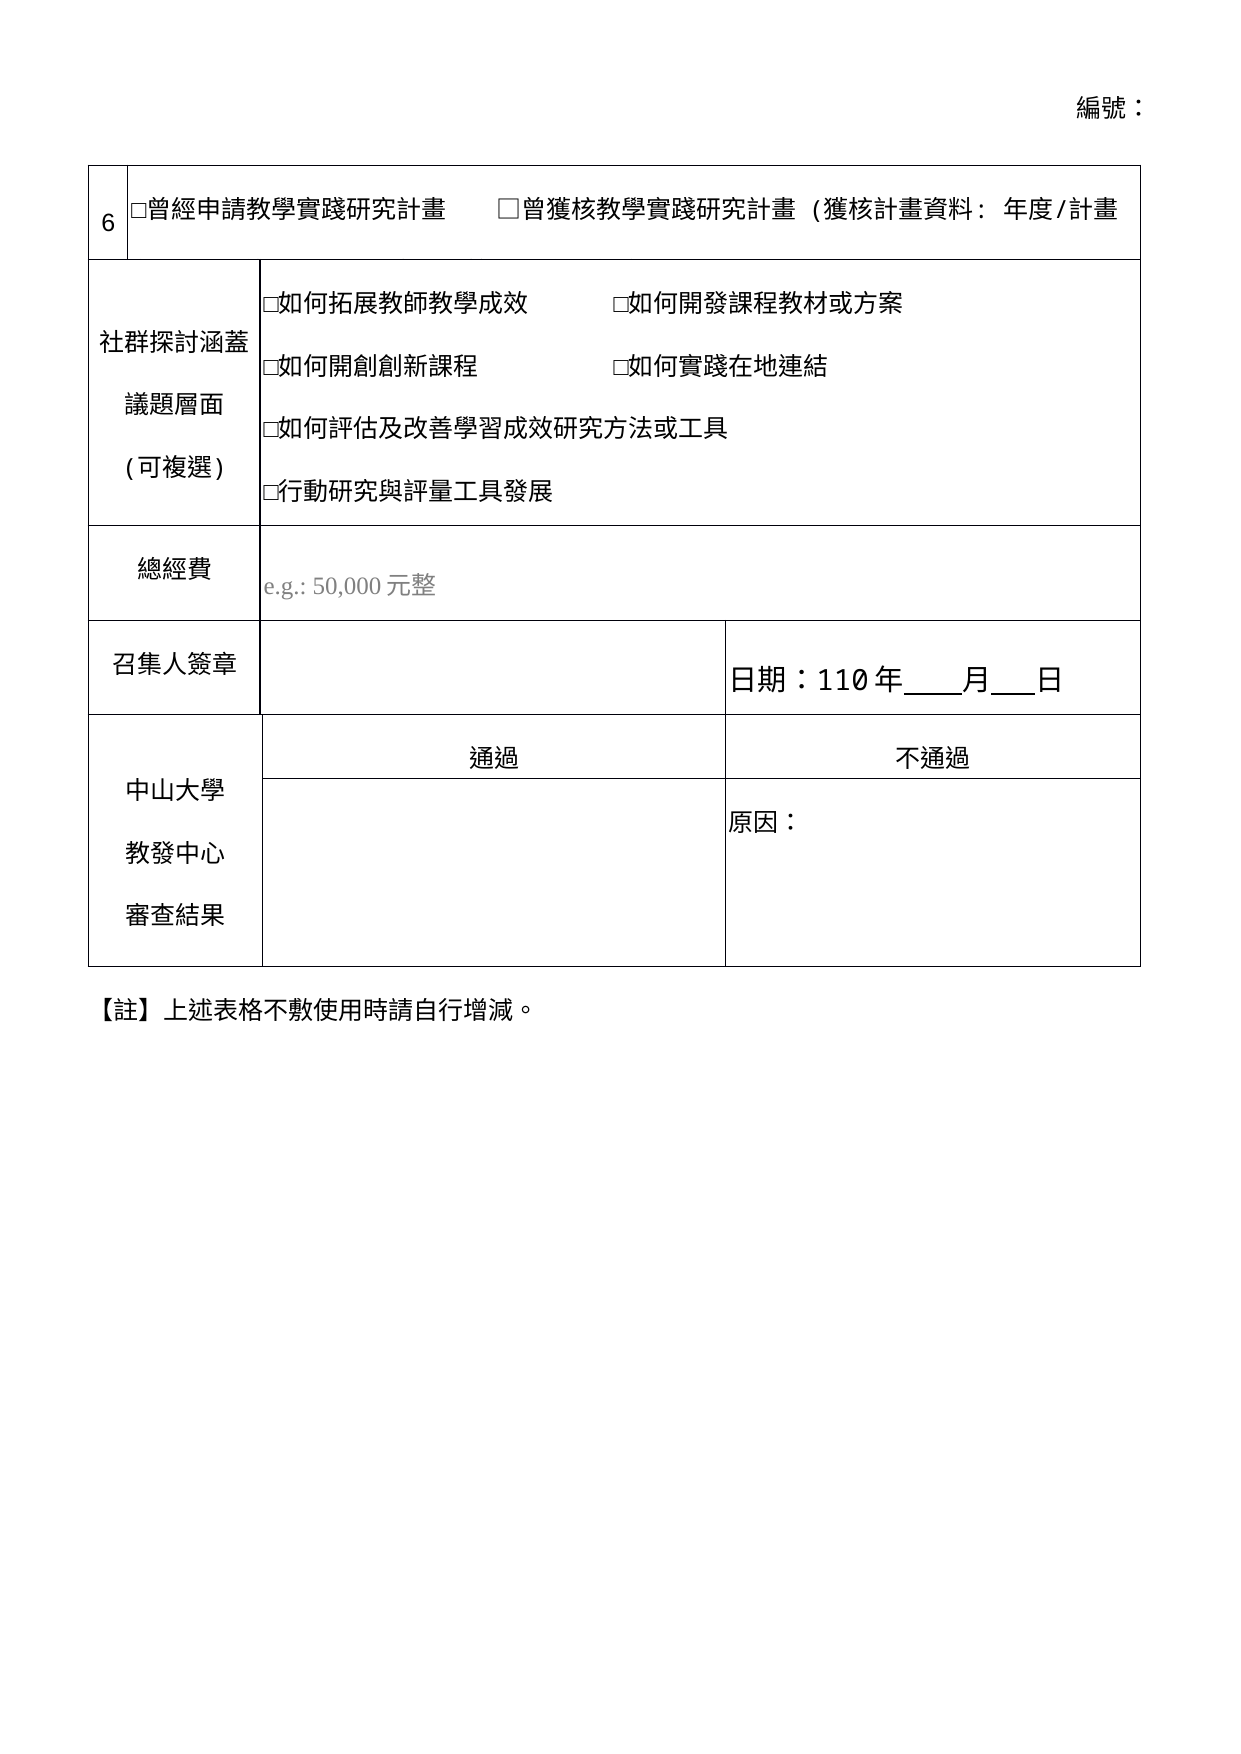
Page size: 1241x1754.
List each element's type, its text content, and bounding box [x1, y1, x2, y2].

table_cell [261, 621, 725, 714]
table_cell 不通過 [726, 715, 1140, 778]
table_cell 社群探討涵蓋議題層面 (可複選) [89, 260, 259, 525]
table_cell □曾經申請教學實踐研究計畫 □曾獲核教學實踐研究計畫 (獲核計畫資料: 年度/計畫名稱) □曾經通過教學實務升等 (起資學年度: ) (請勾選) [128, 166, 1140, 259]
table_cell 召集人簽章 （親簽並掃描） [89, 621, 259, 714]
table_cell 原因： [726, 779, 1140, 966]
table_cell [263, 779, 725, 966]
text 【註】上述表格不敷使用時請自行增減。 [89, 967, 1152, 1030]
table_cell 日期：110年 月 日 [726, 621, 1140, 714]
table_cell 6 [89, 166, 127, 259]
table_cell 通過 [263, 715, 725, 778]
table_cell e.g.: 50,000元整 [261, 526, 1140, 620]
table_cell 總經費 (上限5萬) [89, 526, 259, 620]
table_cell 中山大學 教發中心 審查結果 [89, 715, 262, 966]
table_cell □如何拓展教師教學成效 □如何開發課程教材或方案 □如何開創創新課程 □如何實踐在地連結 □如何評估及改善學習成效研究方法或工具 □行動研究與評量工具發展 □教學研究論文撰寫 □其他與教學實踐研究相關之議題：____________________________________ [261, 260, 1140, 525]
